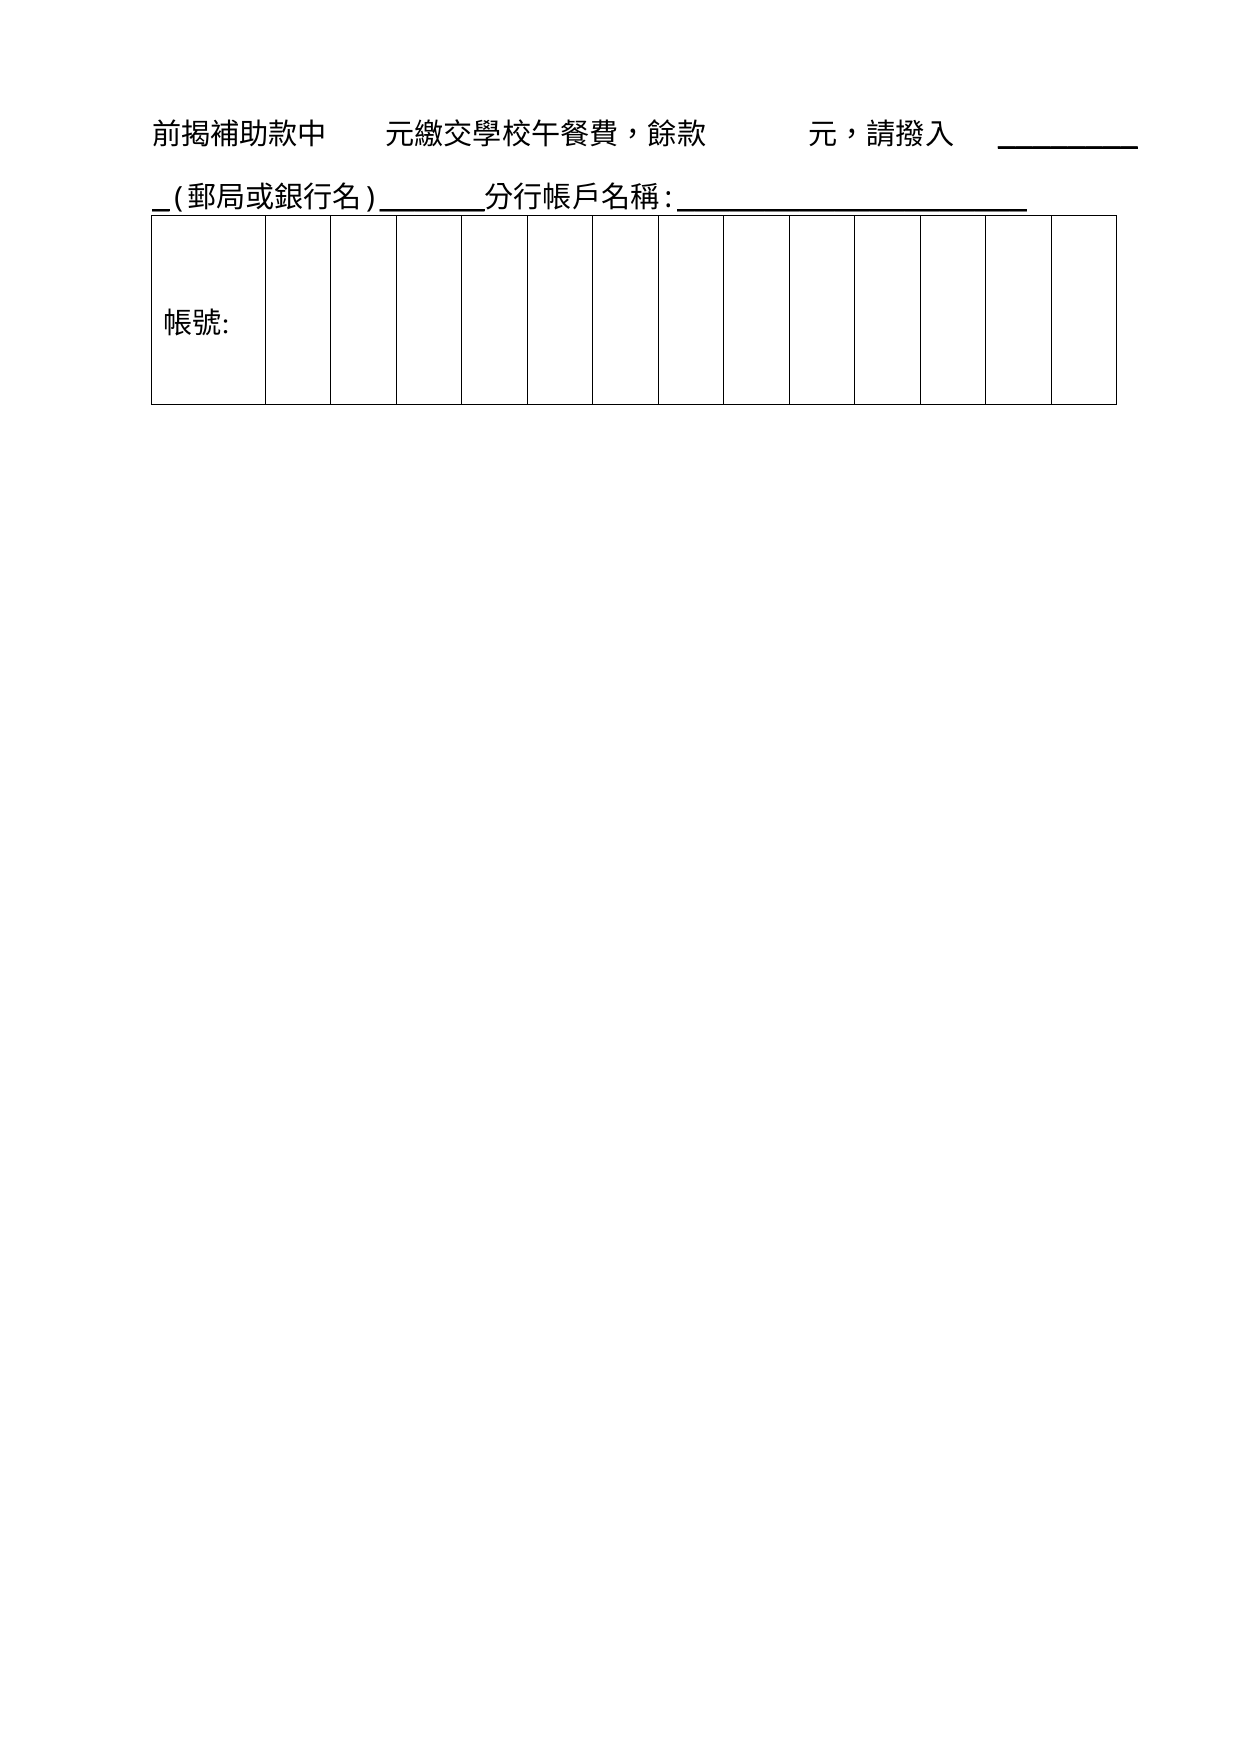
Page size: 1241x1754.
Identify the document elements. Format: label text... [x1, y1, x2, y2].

table_header [528, 216, 592, 404]
table_header [790, 216, 854, 404]
table_header [397, 216, 461, 404]
table_header [724, 216, 789, 404]
table_header [659, 216, 723, 404]
table_header [921, 216, 985, 404]
table_header [266, 216, 330, 404]
table_header [331, 216, 396, 404]
table_header 帳號: [152, 216, 265, 404]
text 前揭補助款中 元繳交學校午餐費，餘款 元，請撥入 _________(郵局或銀行名)______分行帳戶名稱:____________________ [152, 90, 1139, 215]
table_header [1052, 216, 1116, 404]
table_header [593, 216, 658, 404]
table_header [462, 216, 527, 404]
table_header [855, 216, 920, 404]
table_header [986, 216, 1051, 404]
